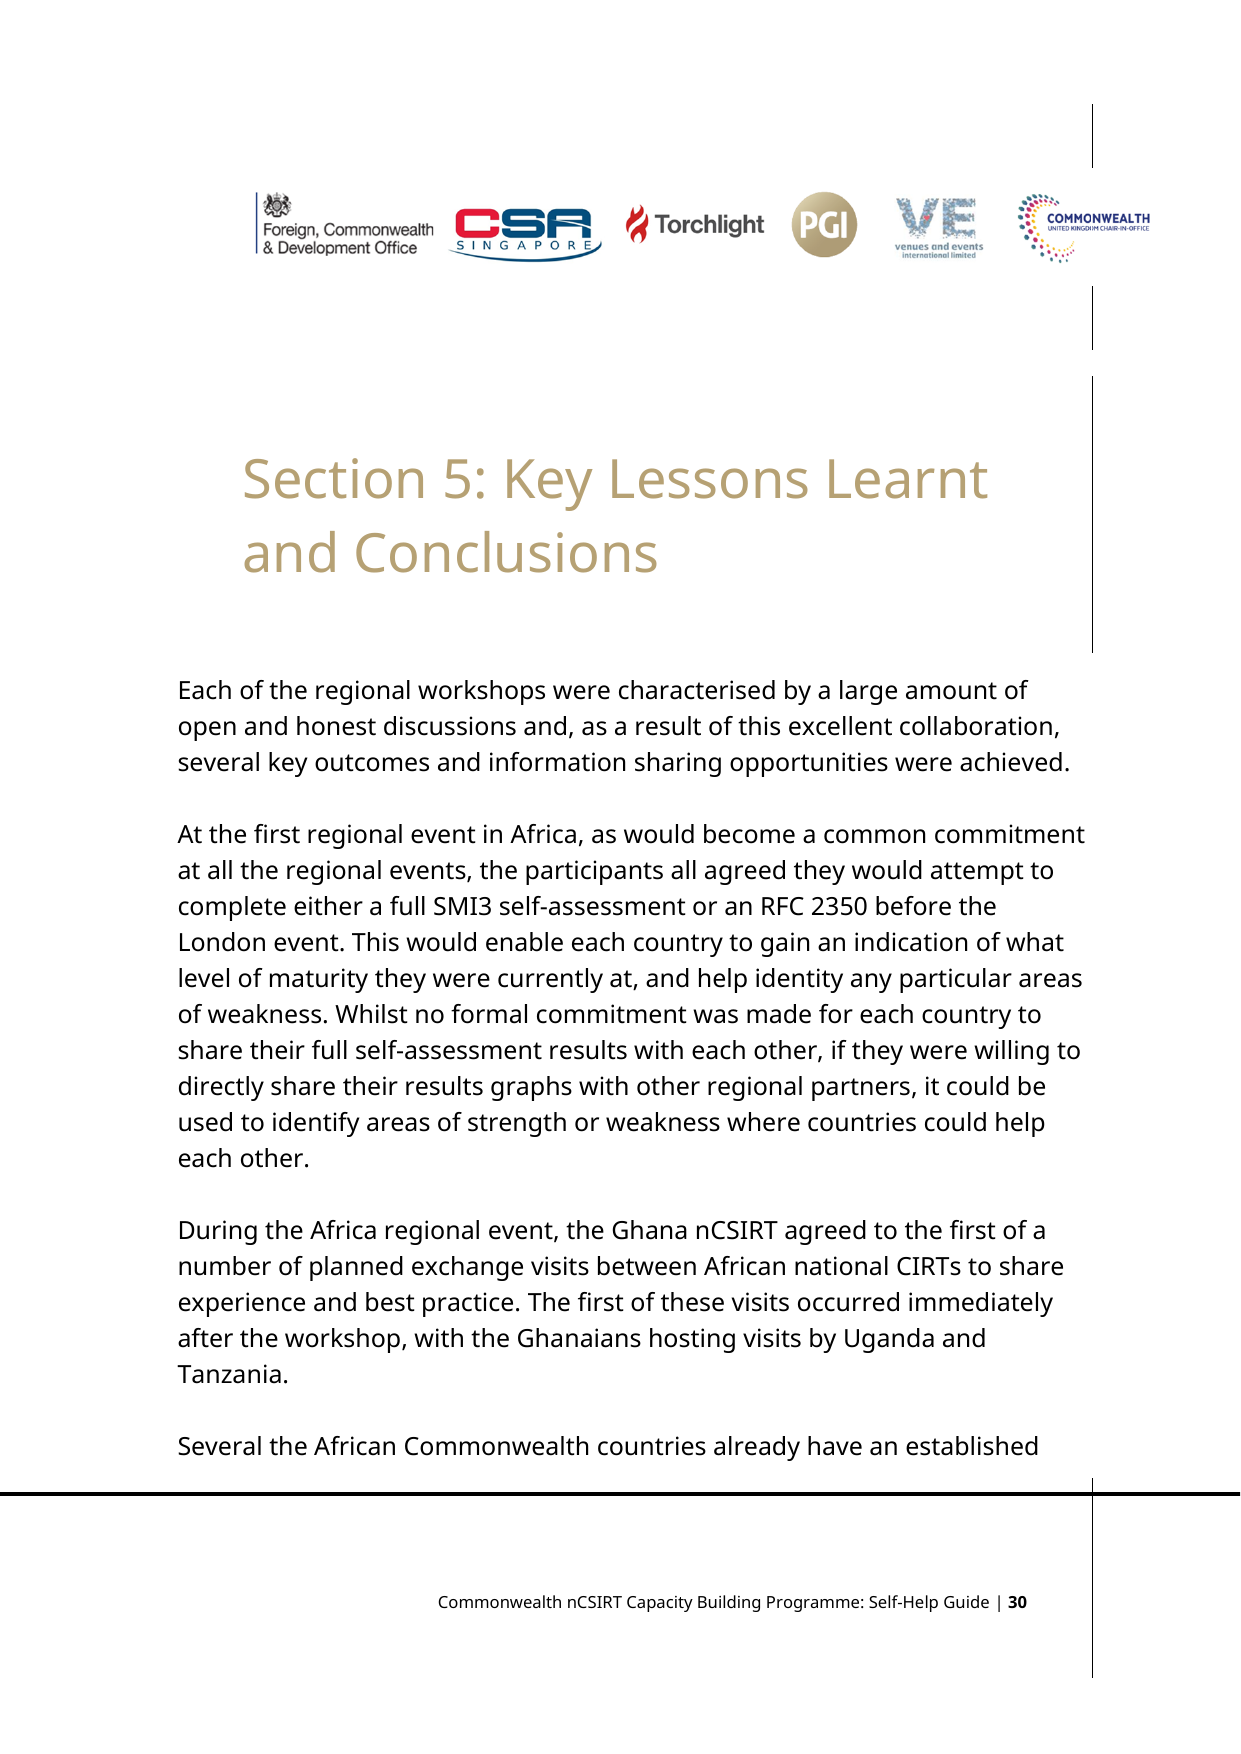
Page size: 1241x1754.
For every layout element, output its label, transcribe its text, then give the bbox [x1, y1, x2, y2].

text Several the African Commonwealth countries already have an established [177, 1428, 1092, 1463]
subtitle Section 5: Key Lessons Learnt and Conclusions [178, 377, 1091, 653]
text During the Africa regional event, the Ghana nCSIRT agreed to the first of a number of planned exchange visits between African national CIRTs to share experience and best practice. The first of these visits occurred immediately after the workshop, with the Ghanaians hosting visits by Uganda and Tanzania. [177, 1213, 1092, 1391]
text Each of the regional workshops were characterised by a large amount of open and honest discussions and, as a result of this excellent collaboration, several key outcomes and information sharing opportunities were achieved. [177, 673, 1092, 779]
text At the first regional event in Africa, as would become a common commitment at all the regional events, the participants all agreed they would attempt to complete either a full SMI3 self-assessment or an RFC 2350 before the London event. This would enable each country to gain an indication of what level of maturity they were currently at, and help identity any particular areas of weakness. Whilst no formal commitment was made for each country to share their full self-assessment results with each other, if they were willing to directly share their results graphs with other regional partners, it could be used to identify areas of strength or weakness where countries could help each other. [177, 817, 1092, 1175]
